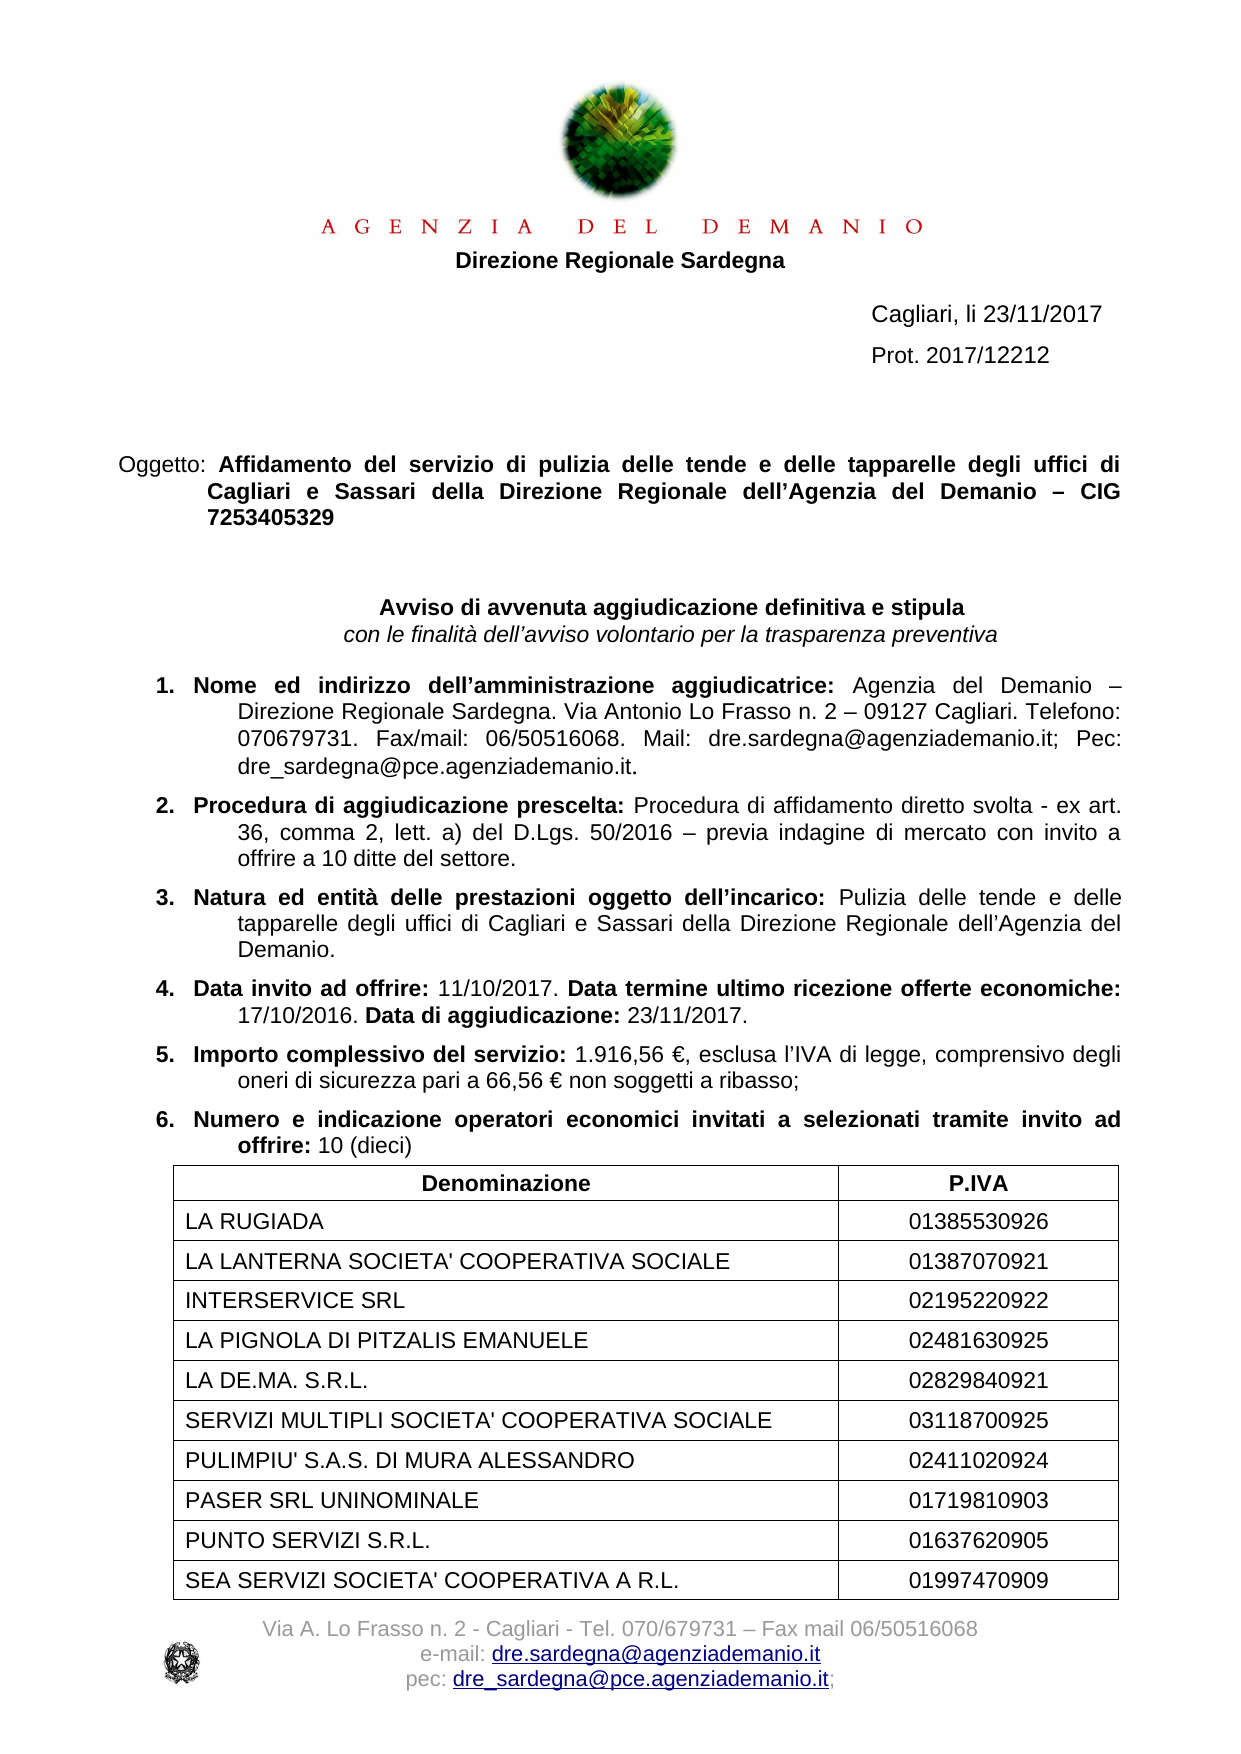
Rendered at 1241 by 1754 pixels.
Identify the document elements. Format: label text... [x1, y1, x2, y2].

table_cell 02411020924 [839, 1441, 1118, 1480]
table_cell LA PIGNOLA DI PITZALIS EMANUELE [174, 1321, 838, 1360]
text con le finalità dell’avviso volontario per la trasparenza preventiva [221, 621, 1122, 647]
table_cell SERVIZI MULTIPLI SOCIETA' COOPERATIVA SOCIALE [174, 1401, 838, 1440]
table_cell SEA SERVIZI SOCIETA' COOPERATIVA A R.L. [174, 1561, 838, 1599]
list Numero e indicazione operatori economici invitati a selezionati tramite invito ad offrire: 10 (dieci) [156, 1106, 1122, 1158]
table_cell 01387070921 [839, 1241, 1118, 1280]
table_cell 02195220922 [839, 1281, 1118, 1320]
table_cell PULIMPIU' S.A.S. DI MURA ALESSANDRO [174, 1441, 838, 1480]
list Data invito ad offrire: 11/10/2017. Data termine ultimo ricezione offerte economiche: 17/10/2016. Data di aggiudicazione: 23/11/2017. [156, 975, 1122, 1028]
table_cell PASER SRL UNINOMINALE [174, 1481, 838, 1519]
text Cagliari, li 23/11/2017 [118, 299, 1107, 327]
table_cell INTERSERVICE SRL [174, 1281, 838, 1320]
table_cell PUNTO SERVIZI S.R.L. [174, 1521, 838, 1559]
list Nome ed indirizzo dell’amministrazione aggiudicatrice: Agenzia del Demanio – Direzione Regionale Sardegna. Via Antonio Lo Frasso n. 2 – 09127 Cagliari. Telefono: 070679731. Fax/mail: 06/50516068. Mail: dre.sardegna@agenziademanio.it; Pec: dre_sardegna@pce.agenziademanio.it. [156, 672, 1122, 780]
table_cell 02829840921 [839, 1361, 1118, 1400]
list Procedura di aggiudicazione prescelta: Procedura di affidamento diretto svolta - ex art. 36, comma 2, lett. a) del D.Lgs. 50/2016 – previa indagine di mercato con invito a offrire a 10 ditte del settore. [156, 792, 1122, 871]
table_cell 01385530926 [839, 1201, 1118, 1240]
text Avviso di avvenuta aggiudicazione definitiva e stipula [221, 594, 1122, 621]
table_cell LA LANTERNA SOCIETA' COOPERATIVA SOCIALE [174, 1241, 838, 1280]
table_cell 01719810903 [839, 1481, 1118, 1519]
table_header P.IVA [839, 1166, 1118, 1200]
table_cell 02481630925 [839, 1321, 1118, 1360]
text Prot. 2017/12212 [118, 341, 1107, 368]
list Natura ed entità delle prestazioni oggetto dell’incarico: Pulizia delle tende e delle tapparelle degli uffici di Cagliari e Sassari della Direzione Regionale dell’Agenzia del Demanio. [156, 884, 1122, 963]
table_header Denominazione [174, 1166, 838, 1200]
table_cell 01997470909 [839, 1561, 1118, 1599]
list Importo complessivo del servizio: 1.916,56 €, esclusa l’IVA di legge, comprensivo degli oneri di sicurezza pari a 66,56 € non soggetti a ribasso; [156, 1041, 1122, 1093]
table_cell 03118700925 [839, 1401, 1118, 1440]
table_cell LA RUGIADA [174, 1201, 838, 1240]
table_cell 01637620905 [839, 1521, 1118, 1559]
table_cell LA DE.MA. S.R.L. [174, 1361, 838, 1400]
text Oggetto: Affidamento del servizio di pulizia delle tende e delle tapparelle degli uffici di Cagliari e Sassari della Direzione Regionale dell’Agenzia del Demanio – CIG 7253405329 [118, 451, 1122, 530]
